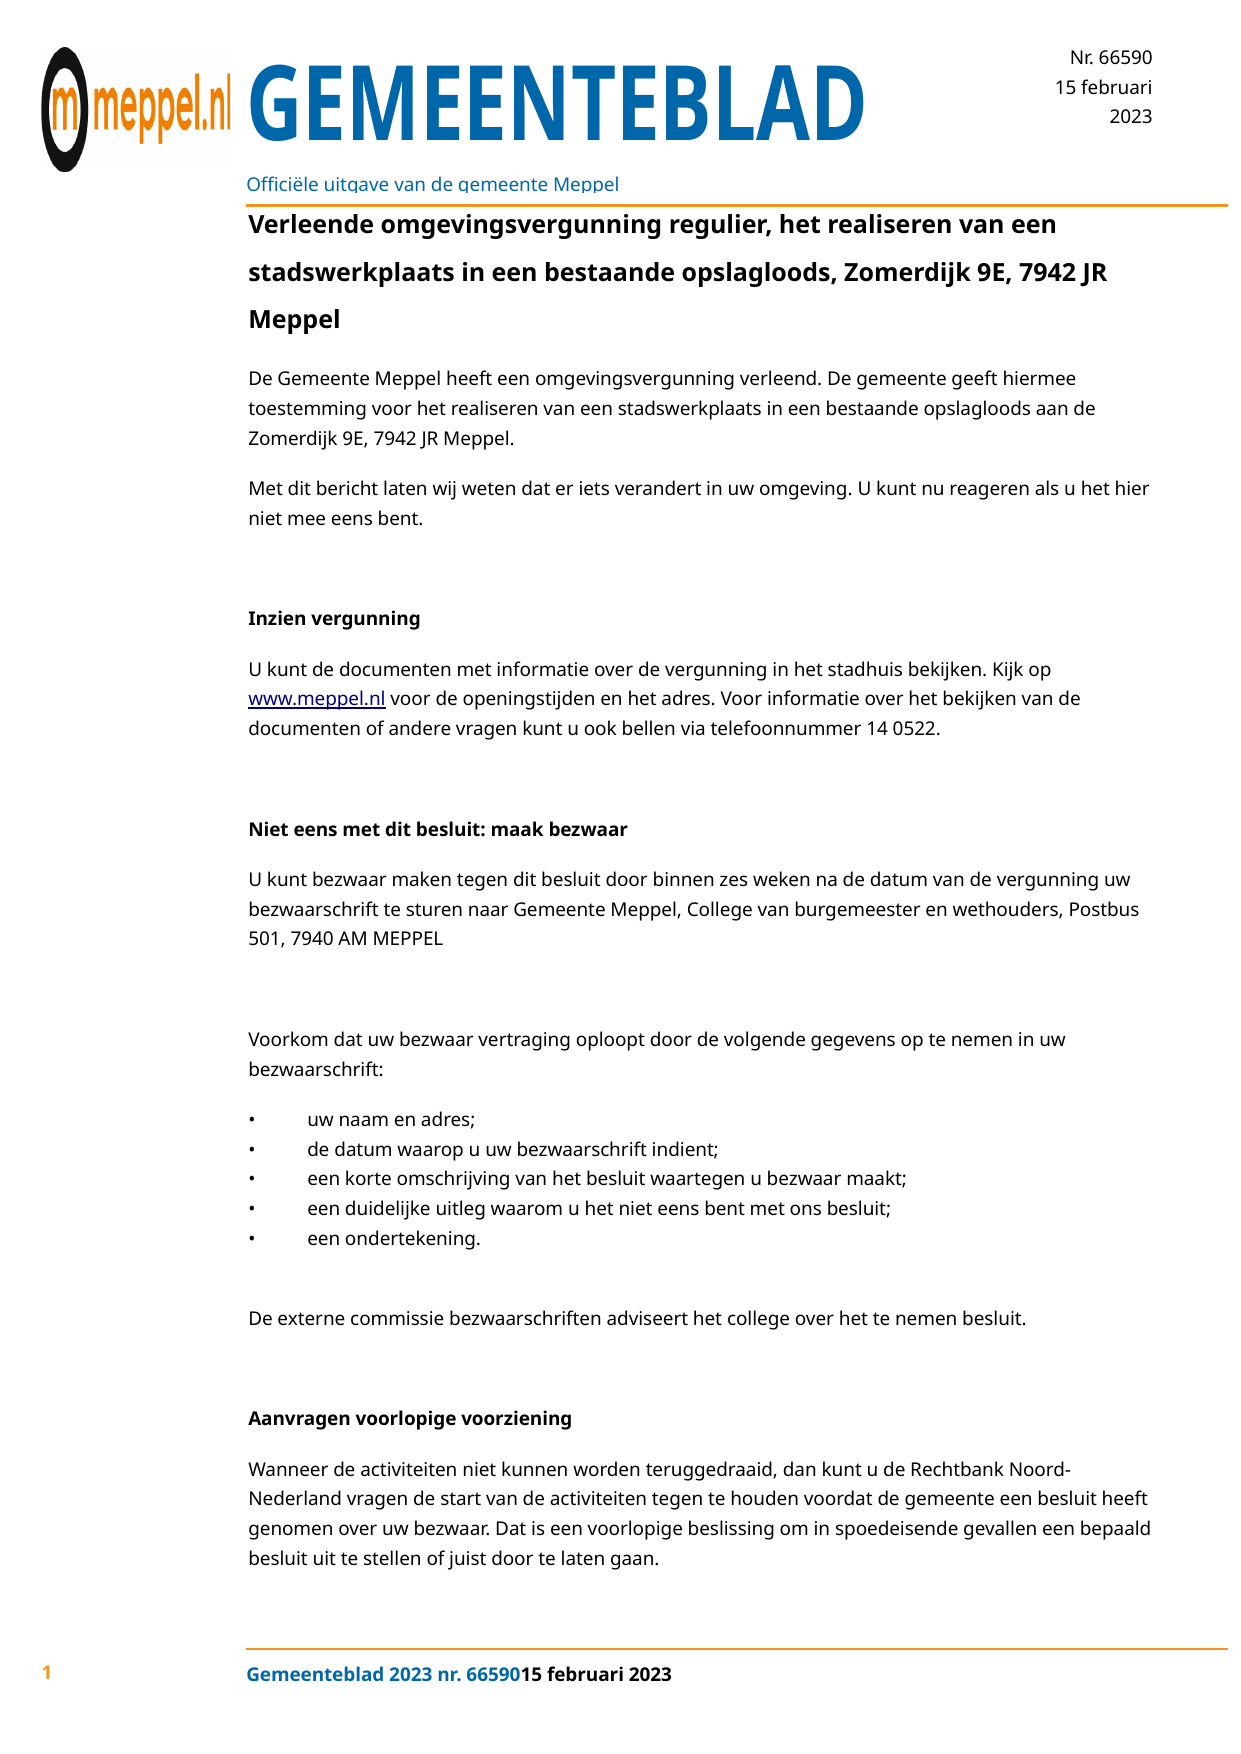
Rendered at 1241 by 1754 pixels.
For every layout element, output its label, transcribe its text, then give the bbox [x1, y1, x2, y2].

list een ondertekening. [248, 1225, 1152, 1250]
text Niet eens met dit besluit: maak bezwaar [248, 816, 1152, 842]
text U kunt bezwaar maken tegen dit besluit door binnen zes weken na de datum van de vergunning uw bezwaarschrift te sturen naar Gemeente Meppel, College van burgemeester en wethouders, Postbus 501, 7940 AM MEPPEL [248, 866, 1152, 951]
list een duidelijke uitleg waarom u het niet eens bent met ons besluit; [248, 1195, 1152, 1221]
list de datum waarop u uw bezwaarschrift indient; [248, 1136, 1152, 1162]
text Inzien vergunning [248, 606, 1152, 631]
text De Gemeente Meppel heeft een omgevingsvergunning verleend. De gemeente geeft hiermee toestemming voor het realiseren van een stadswerkplaats in een bestaande opslagloods aan de Zomerdijk 9E, 7942 JR Meppel. [248, 366, 1152, 450]
text De externe commissie bezwaarschriften adviseert het college over het te nemen besluit. [248, 1305, 1152, 1330]
text Wanneer de activiteiten niet kunnen worden teruggedraaid, dan kunt u de Rechtbank Noord-Nederland vragen de start van de activiteiten tegen te houden voordat de gemeente een besluit heeft genomen over uw bezwaar. Dat is een voorlopige beslissing om in spoedeisende gevallen een bepaald besluit uit te stellen of juist door te laten gaan. [248, 1456, 1152, 1570]
list een korte omschrijving van het besluit waartegen u bezwaar maakt; [248, 1166, 1152, 1191]
list uw naam en adres; [248, 1106, 1152, 1132]
text U kunt de documenten met informatie over de vergunning in het stadhuis bekijken. Kijk op www.meppel.nl voor de openingstijden en het adres. Voor informatie over het bekijken van de documenten of andere vragen kunt u ook bellen via telefoonnummer 14 0522. [248, 656, 1152, 741]
picture [41, 47, 231, 172]
text Verleende omgevingsvergunning regulier, het realiseren van een stadswerkplaats in een bestaande opslagloods, Zomerdijk 9E, 7942 JR Meppel [248, 207, 1152, 336]
text Aanvragen voorlopige voorziening [248, 1406, 1152, 1431]
text Voorkom dat uw bezwaar vertraging oploopt door de volgende gegevens op te nemen in uw bezwaarschrift: [248, 1026, 1152, 1082]
text Met dit bericht laten wij weten dat er iets verandert in uw omgeving. U kunt nu reageren als u het hier niet mee eens bent. [248, 475, 1152, 530]
